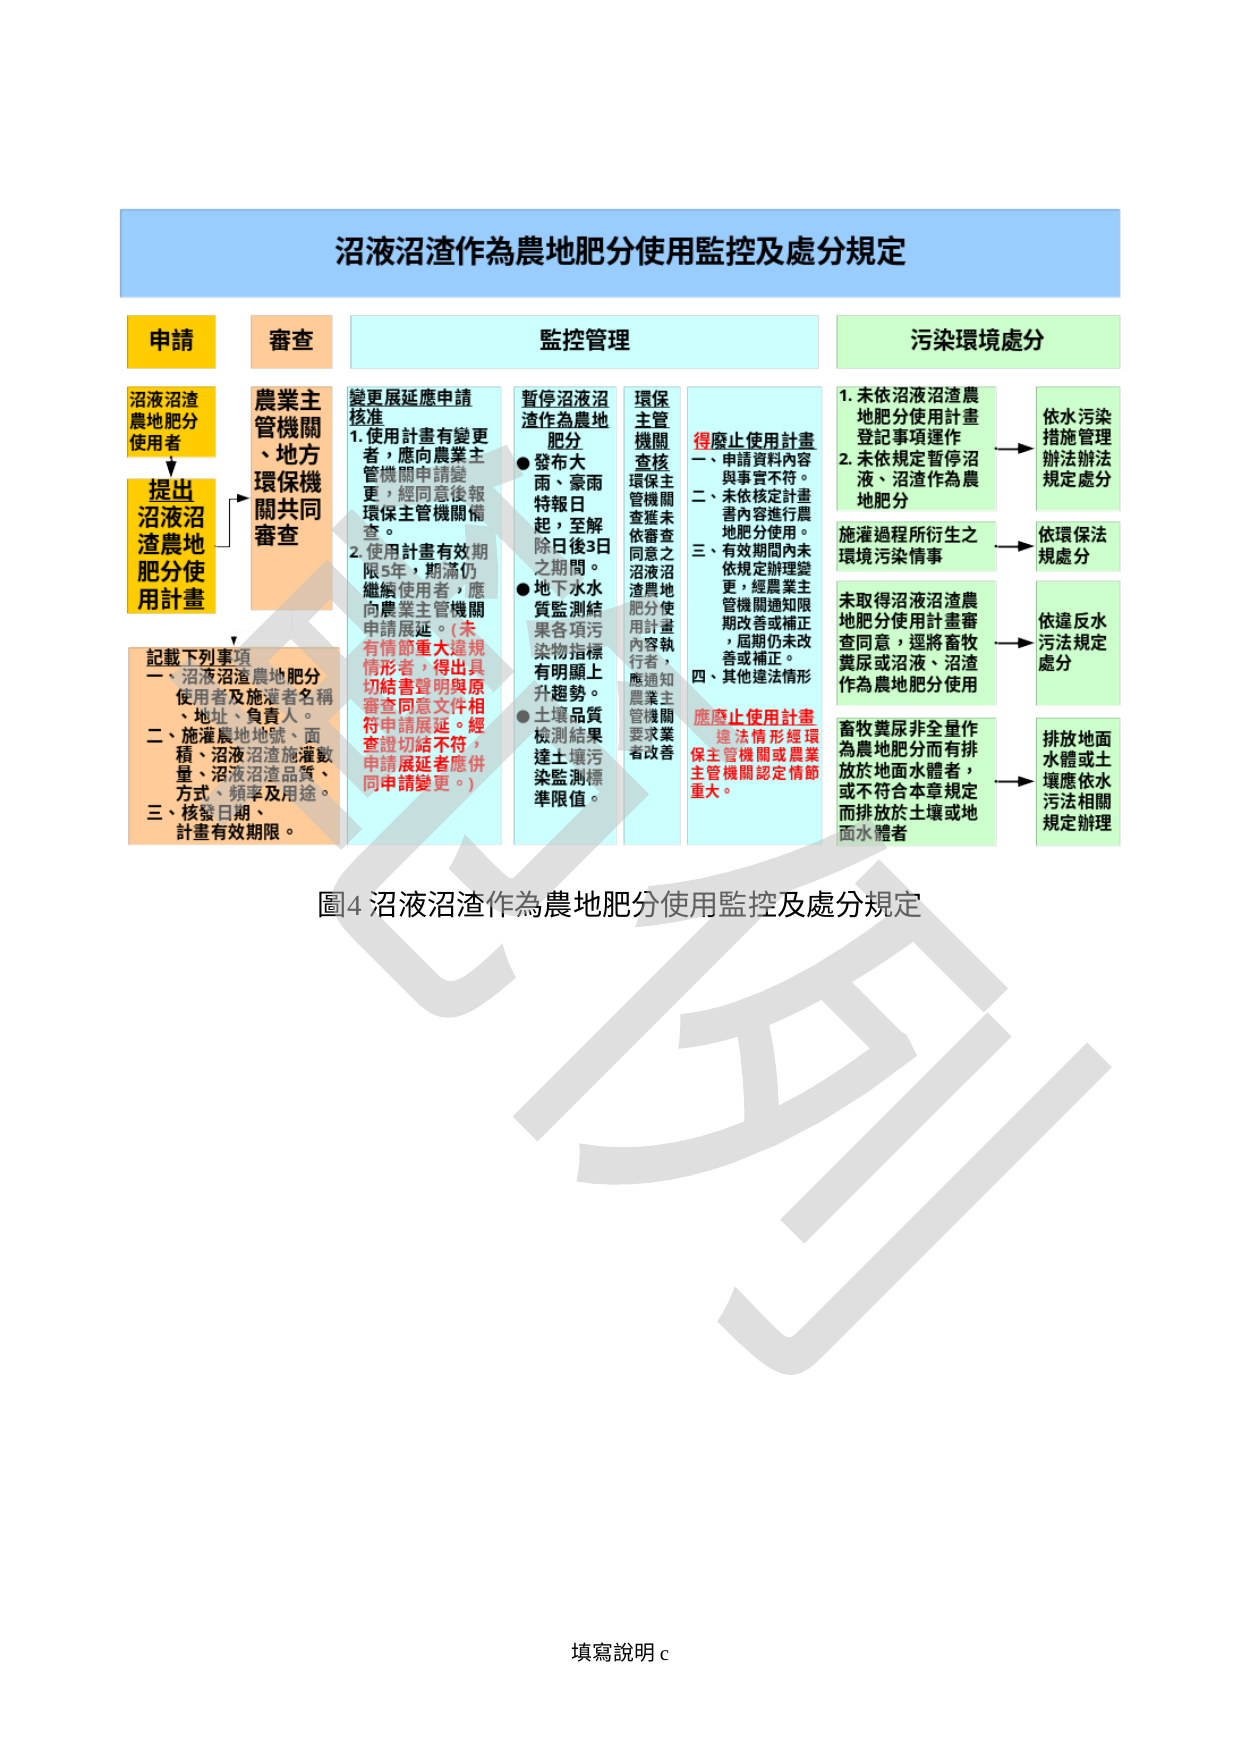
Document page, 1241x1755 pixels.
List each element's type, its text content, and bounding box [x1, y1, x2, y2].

text 圖4 沼液沼渣作為農地肥分使用監控及處分規定 [118, 861, 352, 923]
text 圖4 沼液沼渣作為農地肥分使用監控及處分規定 [757, 861, 886, 923]
text 圖4 沼液沼渣作為農地肥分使用監控及處分規定 [372, 861, 762, 923]
text 圖4 沼液沼渣作為農地肥分使用監控及處分規定 [492, 861, 529, 878]
text 圖4 沼液沼渣作為農地肥分使用監控及處分規定 [882, 861, 1122, 923]
